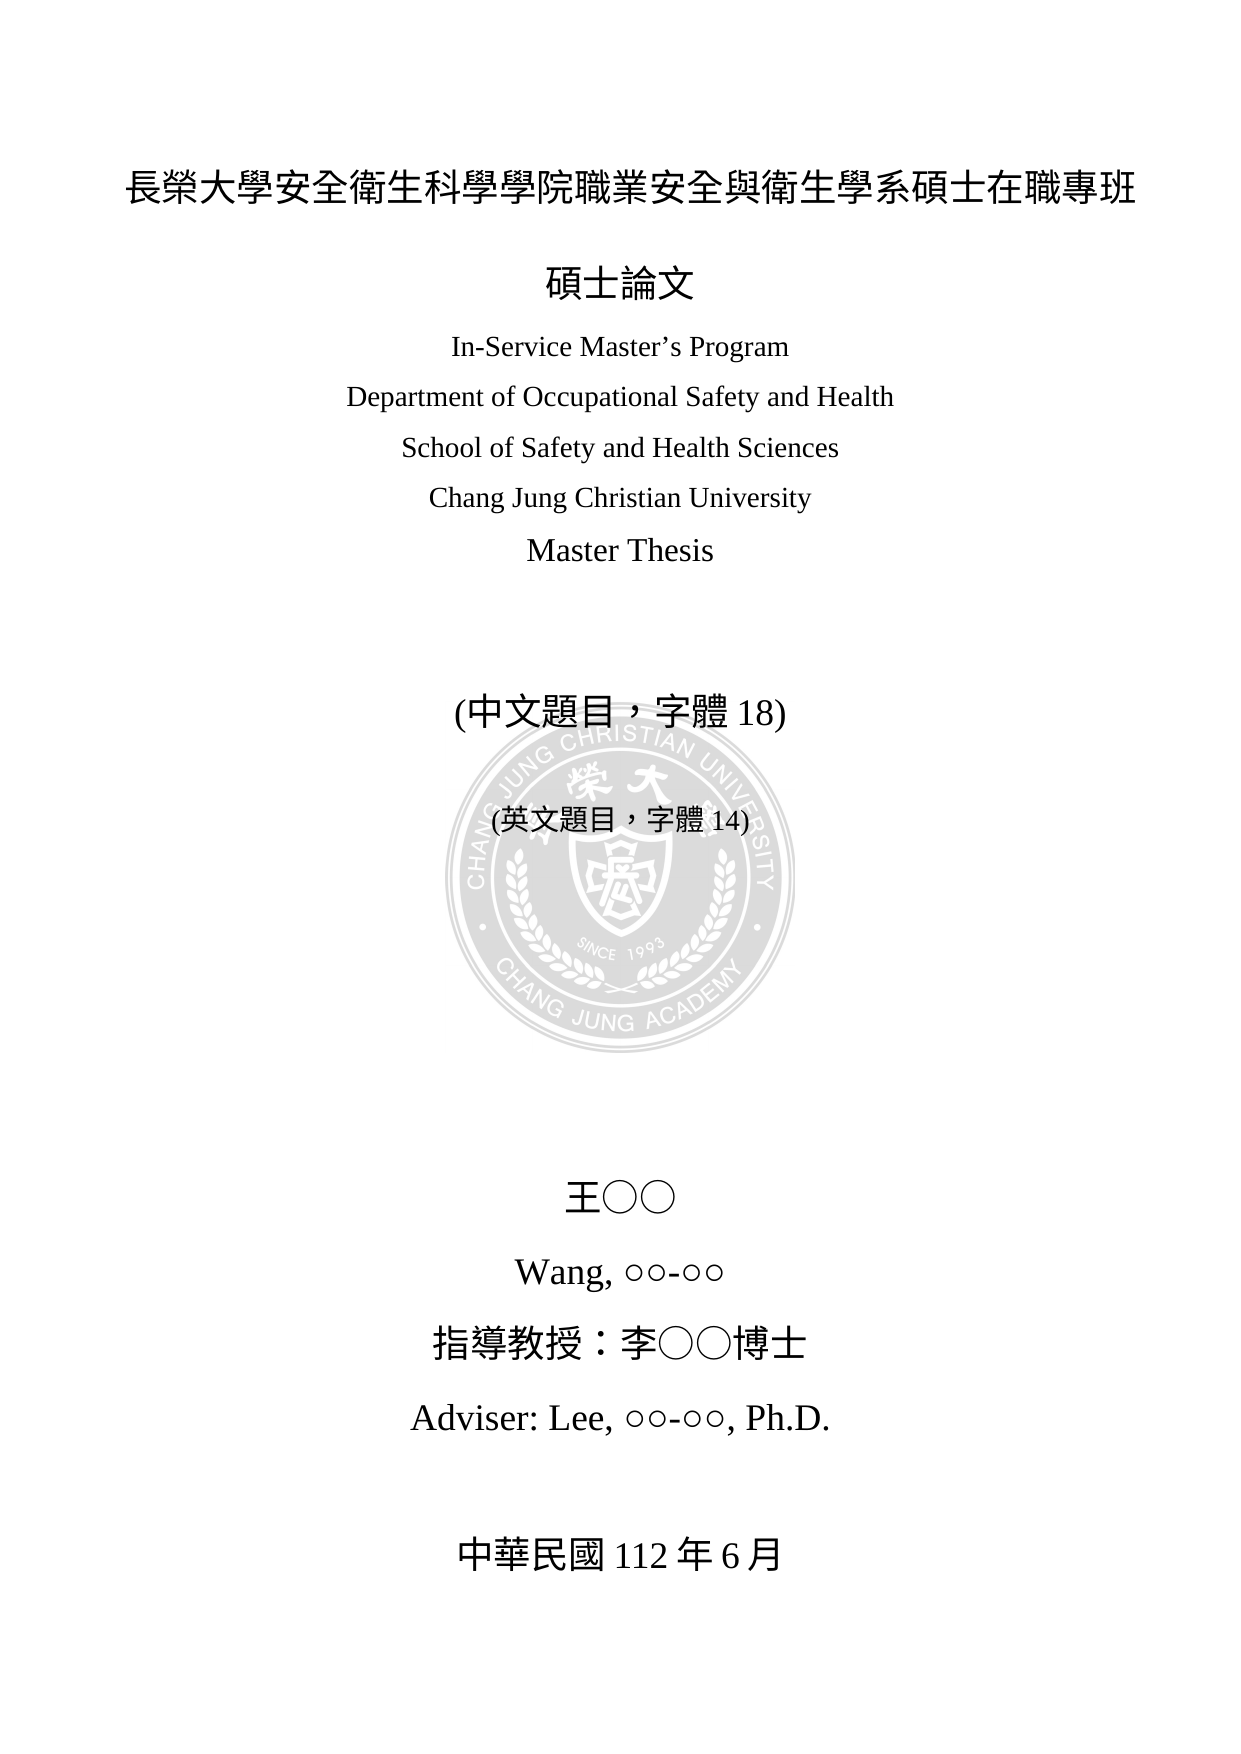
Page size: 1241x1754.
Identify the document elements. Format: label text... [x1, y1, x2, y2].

text 王○○ [187, 1168, 1053, 1222]
text 長榮大學安全衛生科學學院職業安全與衛生學系碩士在職專班 [92, 158, 1148, 212]
text 碩士論文 [187, 239, 1053, 302]
text Chang Jung Christian University [187, 480, 1053, 514]
text Adviser: Lee, ○○-○○, Ph.D. [187, 1395, 1053, 1438]
text Department of Occupational Safety and Health [187, 379, 1053, 413]
text Master Thesis [187, 530, 1053, 569]
text (英文題目，字體14) [187, 796, 445, 839]
text (英文題目，字體14) [795, 796, 1053, 839]
text Wang, ○○-○○ [187, 1249, 1053, 1292]
text 中華民國112年6月 [187, 1510, 1053, 1573]
text School of Safety and Health Sciences [187, 430, 1053, 463]
text In-Service Master’s Program [187, 329, 1053, 363]
text 指導教授：李○○博士 [187, 1314, 1053, 1368]
text (中文題目，字體18) [187, 667, 1053, 730]
